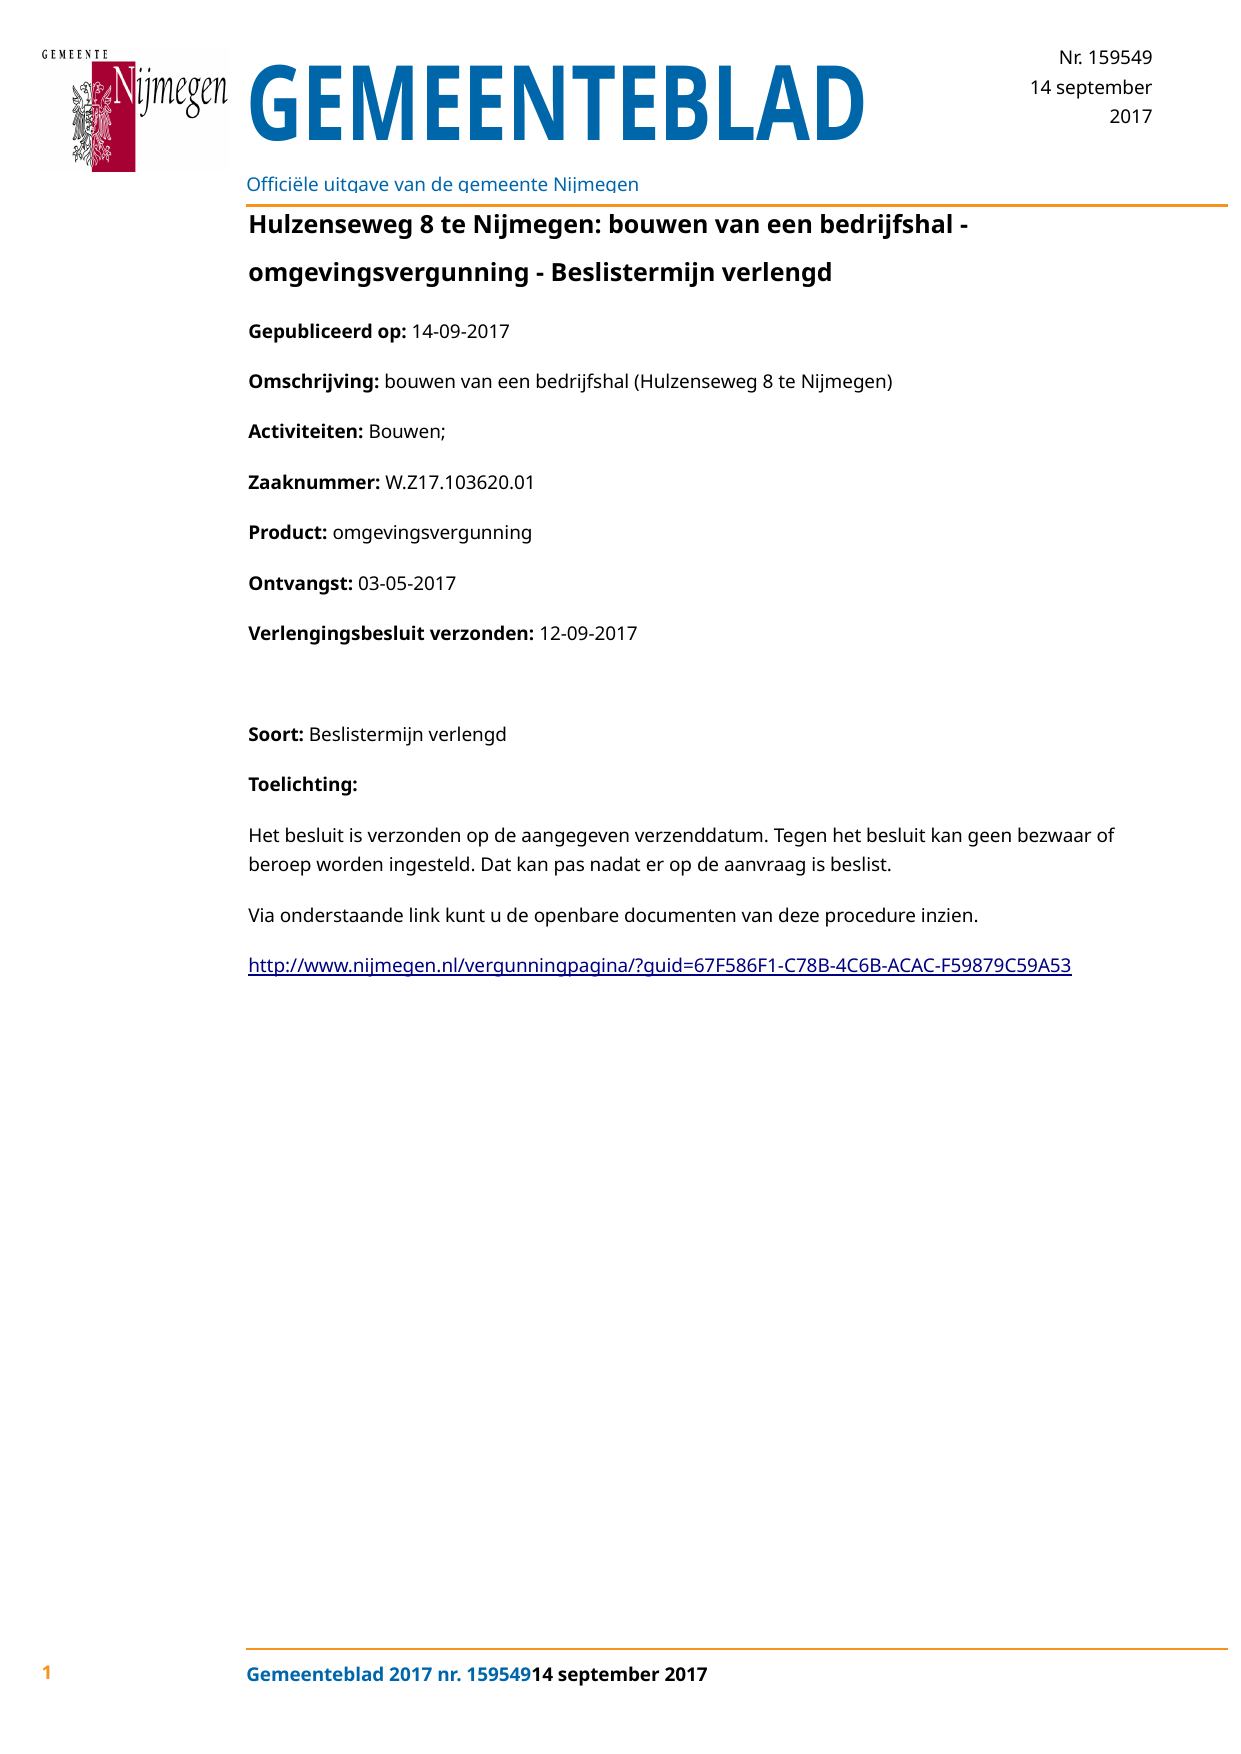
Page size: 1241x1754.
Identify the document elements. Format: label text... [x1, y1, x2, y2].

text Toelichting: [248, 772, 1152, 797]
text Het besluit is verzonden op de aangegeven verzenddatum. Tegen het besluit kan geen bezwaar of beroep worden ingesteld. Dat kan pas nadat er op de aanvraag is beslist. [248, 822, 1152, 877]
text Verlengingsbesluit verzonden: 12-09-2017 [248, 620, 1152, 646]
text Ontvangst: 03-05-2017 [248, 570, 1152, 596]
text Gepubliceerd op: 14-09-2017 [248, 318, 1152, 344]
text Via onderstaande link kunt u de openbare documenten van deze procedure inzien. [248, 902, 1152, 928]
text Hulzenseweg 8 te Nijmegen: bouwen van een bedrijfshal - omgevingsvergunning - Beslistermijn verlengd [248, 207, 1152, 288]
text Soort: Beslistermijn verlengd [248, 721, 1152, 747]
text Activiteiten: Bouwen; [248, 419, 1152, 444]
picture [41, 47, 231, 172]
text Product: omgevingsvergunning [248, 519, 1152, 545]
text Zaaknummer: W.Z17.103620.01 [248, 469, 1152, 495]
text Omschrijving: bouwen van een bedrijfshal (Hulzenseweg 8 te Nijmegen) [248, 368, 1152, 394]
text http://www.nijmegen.nl/vergunningpagina/?guid=67F586F1-C78B-4C6B-ACAC-F59879C59A53 [248, 952, 1152, 978]
